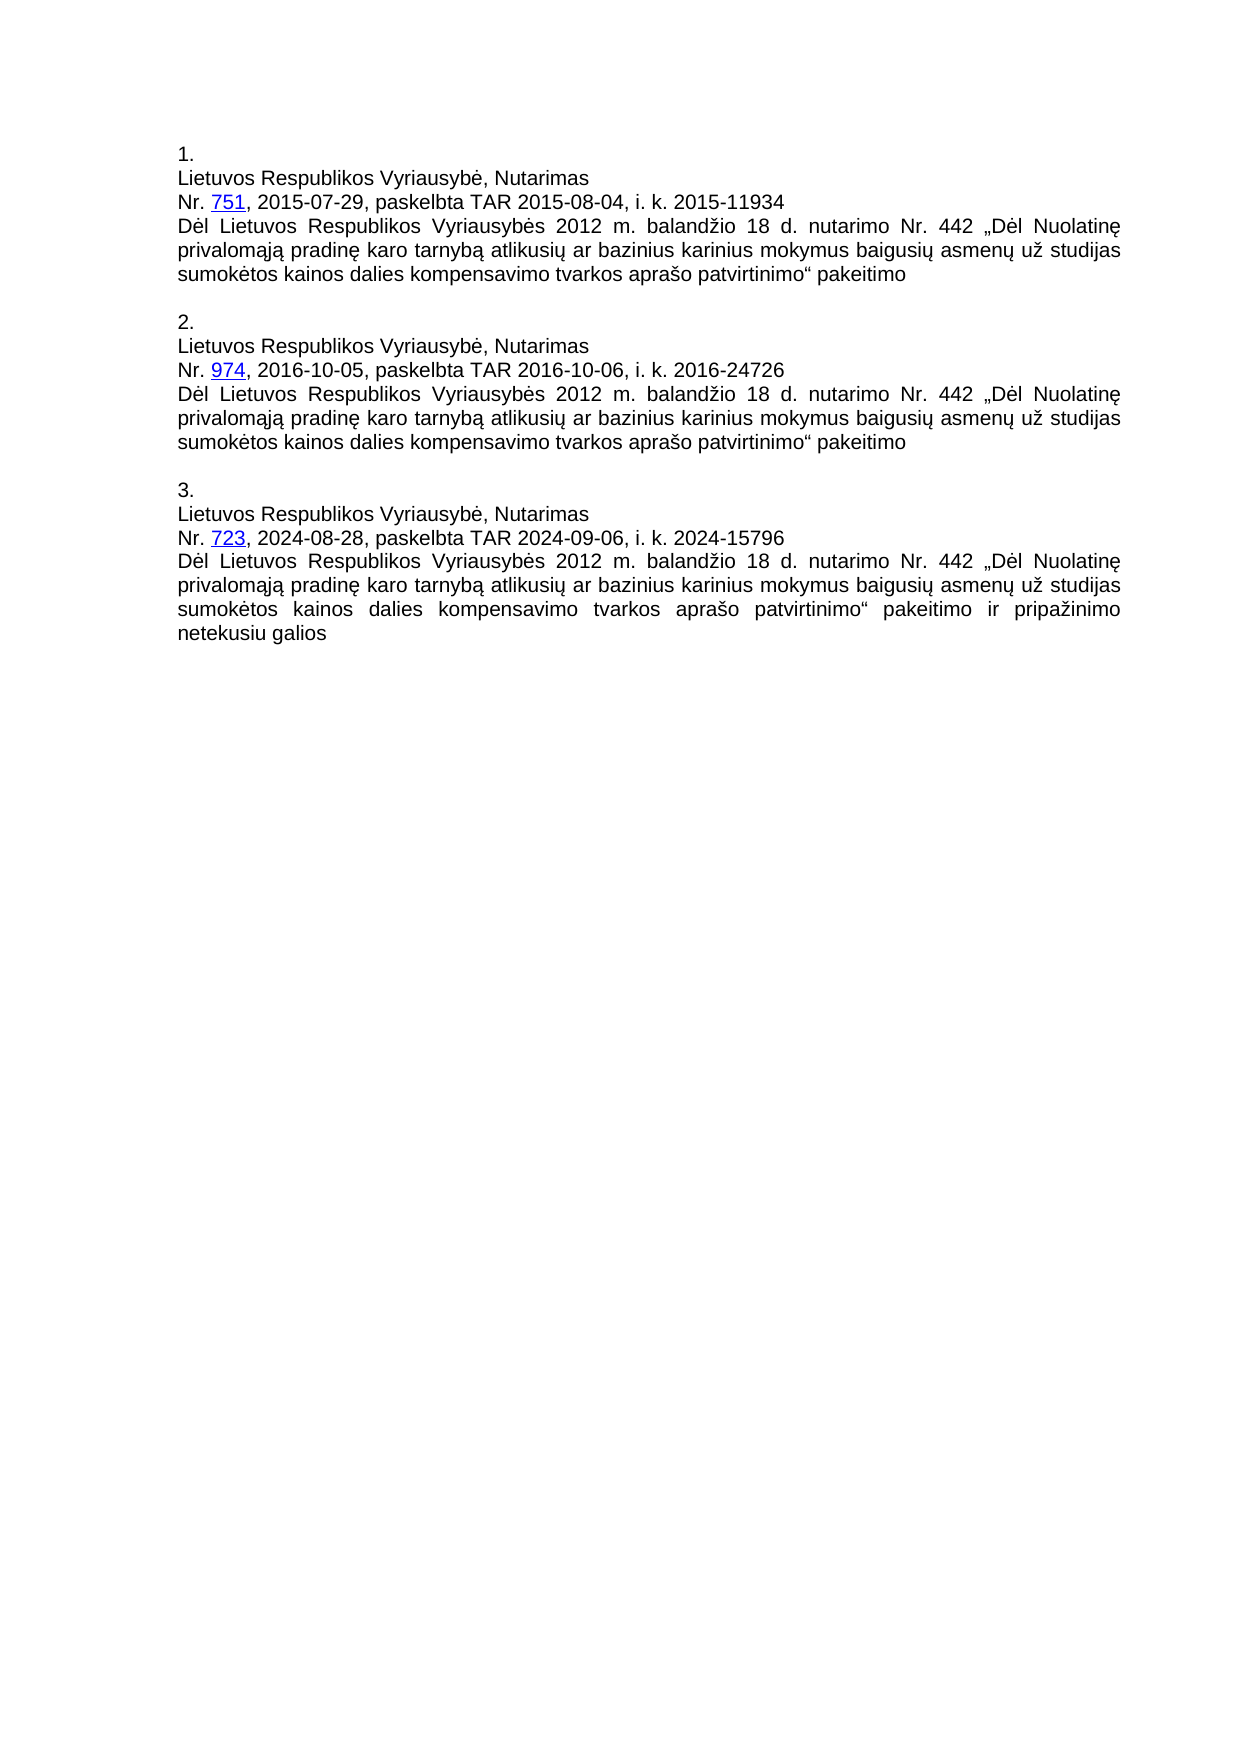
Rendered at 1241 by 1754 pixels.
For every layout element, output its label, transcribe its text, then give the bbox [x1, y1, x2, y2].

text Dėl Lietuvos Respublikos Vyriausybės 2012 m. balandžio 18 d. nutarimo Nr. 442 „Dėl Nuolatinę privalomąją pradinę karo tarnybą atlikusių ar bazinius karinius mokymus baigusių asmenų už studijas sumokėtos kainos dalies kompensavimo tvarkos aprašo patvirtinimo“ pakeitimo [177, 214, 1122, 286]
text Nr. 751, 2015-07-29, paskelbta TAR 2015-08-04, i. k. 2015-11934 [177, 190, 1122, 214]
text Lietuvos Respublikos Vyriausybė, Nutarimas [177, 334, 1122, 358]
text 2. [177, 310, 1122, 334]
text Lietuvos Respublikos Vyriausybė, Nutarimas [177, 501, 1122, 525]
text Lietuvos Respublikos Vyriausybė, Nutarimas [177, 166, 1122, 190]
text 3. [177, 477, 1122, 501]
text Dėl Lietuvos Respublikos Vyriausybės 2012 m. balandžio 18 d. nutarimo Nr. 442 „Dėl Nuolatinę privalomąją pradinę karo tarnybą atlikusių ar bazinius karinius mokymus baigusių asmenų už studijas sumokėtos kainos dalies kompensavimo tvarkos aprašo patvirtinimo“ pakeitimo ir pripažinimo netekusiu galios [177, 549, 1122, 645]
text Nr. 723, 2024-08-28, paskelbta TAR 2024-09-06, i. k. 2024-15796 [177, 525, 1122, 549]
text Dėl Lietuvos Respublikos Vyriausybės 2012 m. balandžio 18 d. nutarimo Nr. 442 „Dėl Nuolatinę privalomąją pradinę karo tarnybą atlikusių ar bazinius karinius mokymus baigusių asmenų už studijas sumokėtos kainos dalies kompensavimo tvarkos aprašo patvirtinimo“ pakeitimo [177, 382, 1122, 453]
text Nr. 974, 2016-10-05, paskelbta TAR 2016-10-06, i. k. 2016-24726 [177, 358, 1122, 382]
text 1. [177, 142, 1122, 166]
